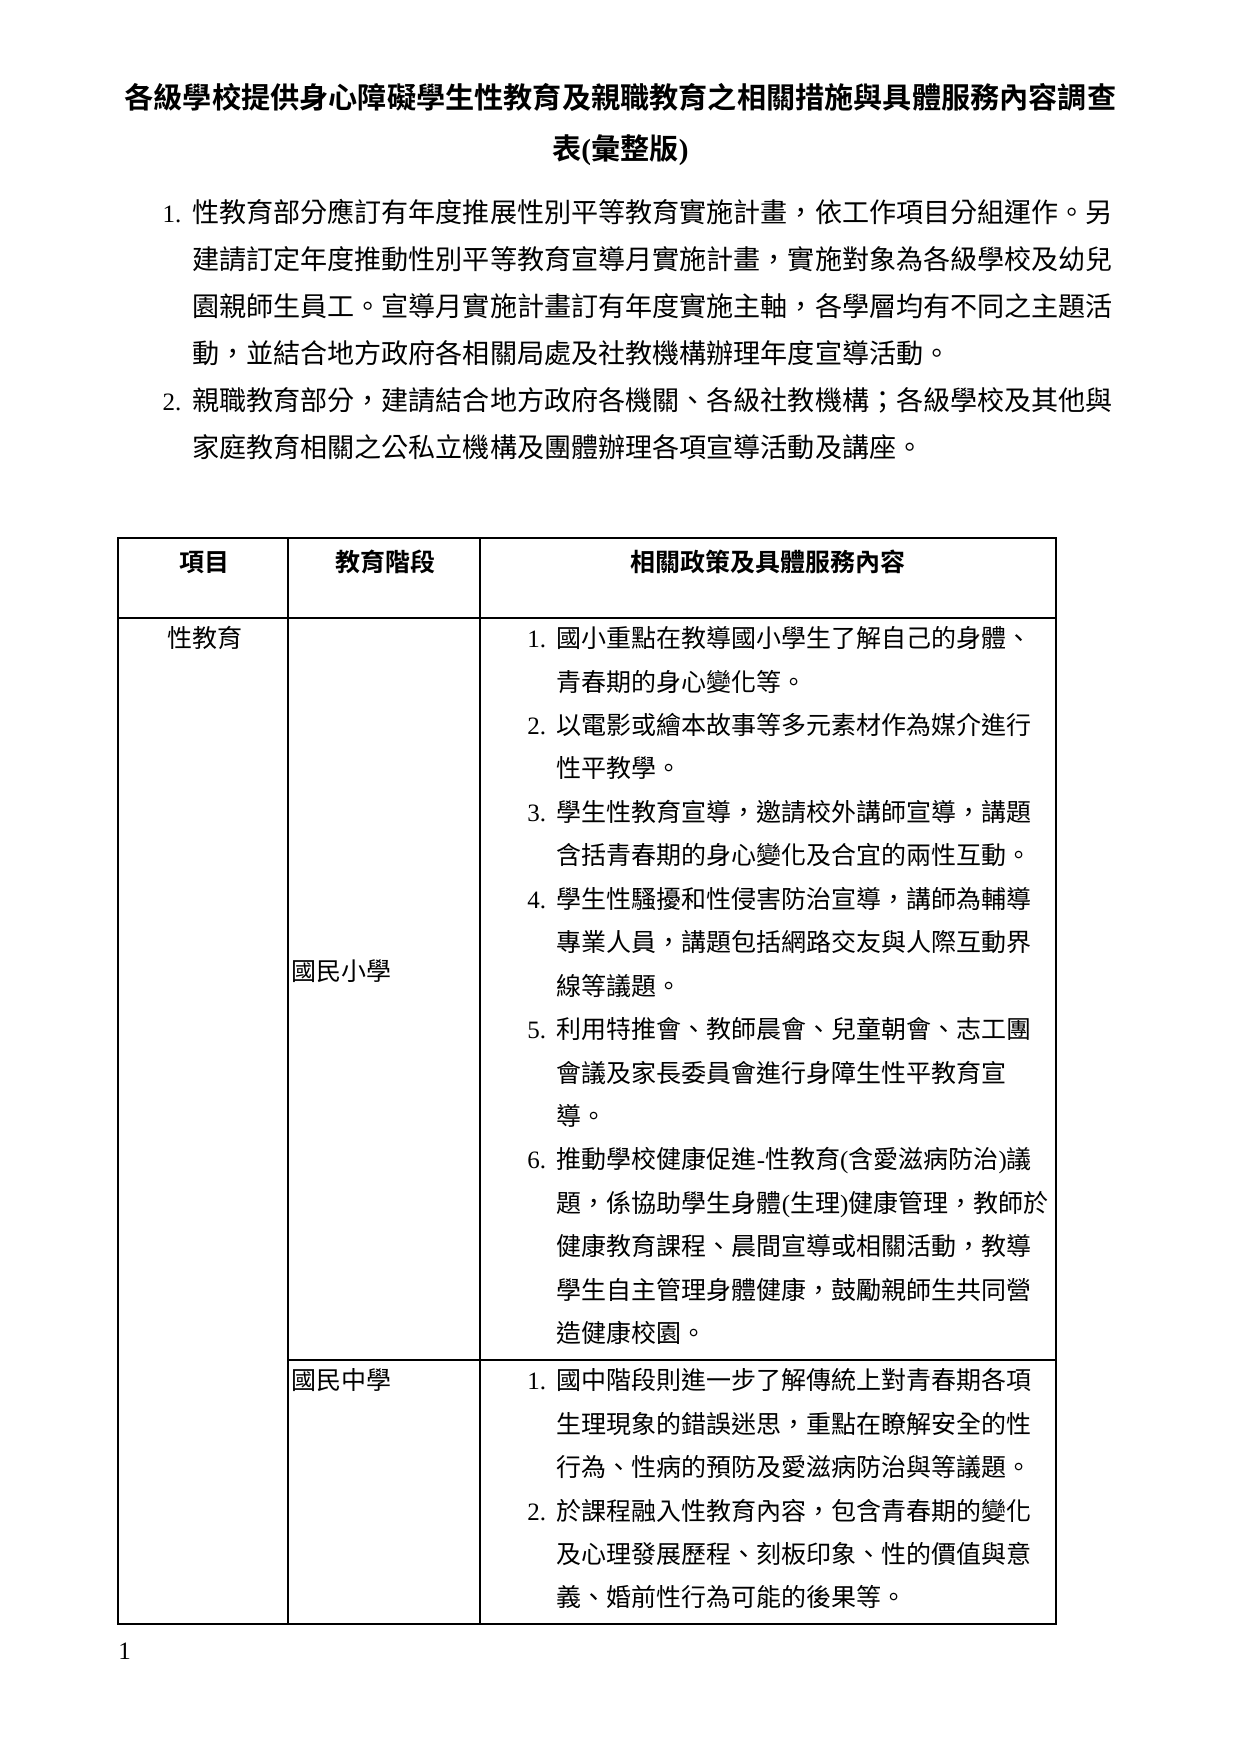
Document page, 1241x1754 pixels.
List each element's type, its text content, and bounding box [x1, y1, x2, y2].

table_cell 國民中學 [289, 1361, 479, 1623]
table_header 教育階段 [289, 539, 479, 617]
table_cell 國小重點在教導國小學生了解自己的身體、青春期的身心變化等。 以電影或繪本故事等多元素材作為媒介進行性平教學。 學生性教育宣導，邀請校外講師宣導，講題含括青春期的身心變化及合宜的兩性互動。 學生性騷擾和性侵害防治宣導，講師為輔導專業人員，講題包括網路交友與人際互動界線等議題。 利用特推會、教師晨會、兒童朝會、志工團會議及家長委員會進行身障生性平教育宣導。 推動學校健康促進-性教育(含愛滋病防治)議題，係協助學生身體(生理)健康管理，教師於健康教育課程、晨間宣導或相關活動，教導學生自主管理身體健康，鼓勵親師生共同營造健康校園。 [481, 619, 1055, 1358]
table_header 項目 [119, 539, 287, 617]
table_cell 國中階段則進一步了解傳統上對青春期各項生理現象的錯誤迷思，重點在瞭解安全的性行為、性病的預防及愛滋病防治與等議題。 於課程融入性教育內容，包含青春期的變化及心理發展歷程、刻板印象、性的價值與意義、婚前性行為可能的後果等。 學生性別平等教育宣導，邀請校外講師宣導，講題為戀愛中身心的變化、親密關係及性行為、合宜的兩性互動。 學生性騷擾和性侵害防治宣導，講師為輔導專業人員，講題為網路交友及人際互動界線等議題。 整合警局或社福單位實施性平課程。 依據學生懷孕受教權維護及輔導協助要點成立專責單位協助學生。 引入社區或機構資源，進而提升學生知識與生活技能，以達到預防性病及愛滋病之成效。 推動學校健康促進-性教育(含愛滋病防治)議題，係協助學生身體(生理)健康管理，教師於健康教育課程、晨間宣導或相關活動，教導學生自主管理身體健康，鼓勵親師生共同營造健康校園。 [481, 1361, 1055, 1623]
text 各級學校提供身心障礙學生性教育及親職教育之相關措施與具體服務內容調查表(彙整版) [118, 75, 1122, 168]
table_cell 性教育 [119, 619, 287, 1623]
table_header 相關政策及具體服務內容 [481, 539, 1055, 617]
list 親職教育部分，建請結合地方政府各機關、各級社教機構；各級學校及其他與家庭教育相關之公私立機構及團體辦理各項宣導活動及講座。 [162, 379, 1122, 466]
list 性教育部分應訂有年度推展性別平等教育實施計畫，依工作項目分組運作。另建請訂定年度推動性別平等教育宣導月實施計畫，實施對象為各級學校及幼兒園親師生員工。宣導月實施計畫訂有年度實施主軸，各學層均有不同之主題活動，並結合地方政府各相關局處及社教機構辦理年度宣導活動。 [162, 191, 1122, 372]
table_cell 國民小學 [289, 619, 479, 1358]
